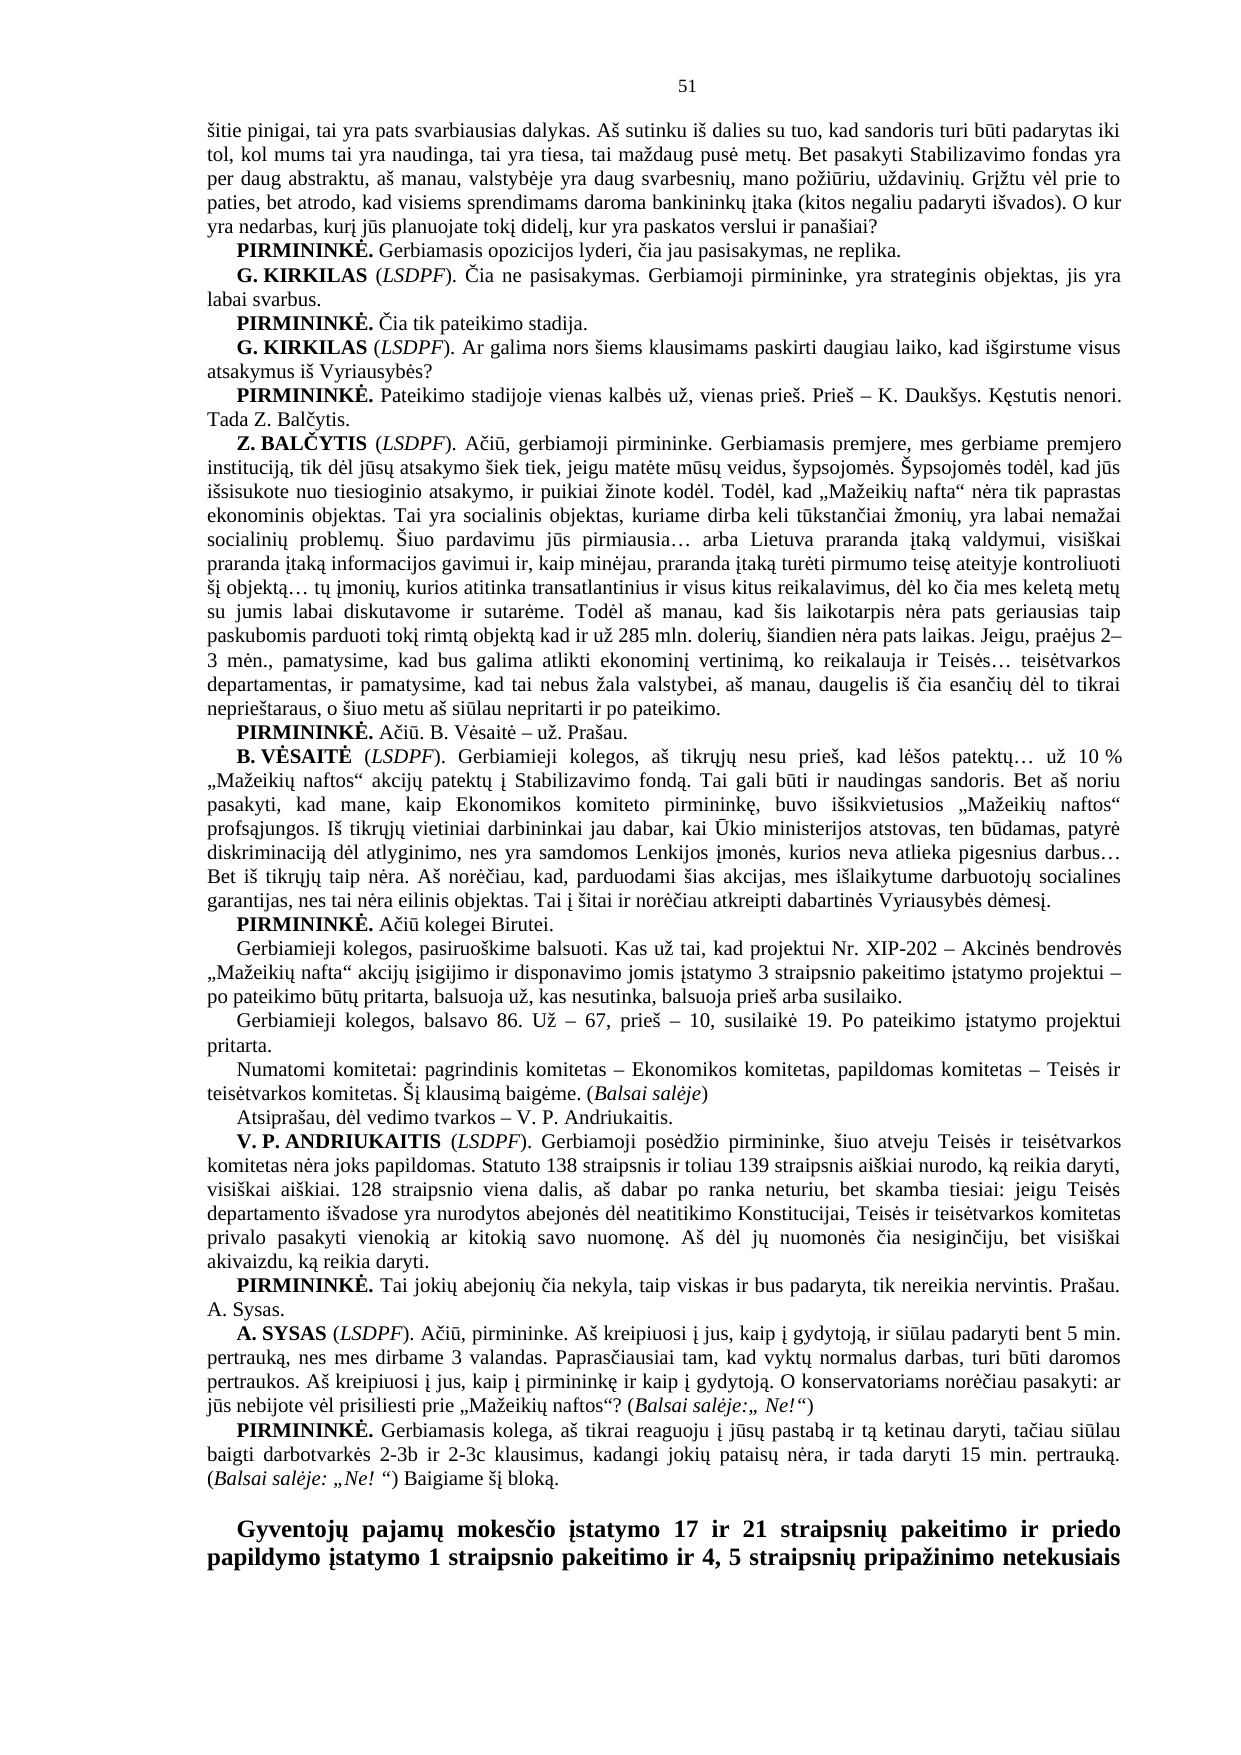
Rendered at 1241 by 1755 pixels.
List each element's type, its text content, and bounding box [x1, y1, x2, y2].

text PIRMININKĖ. Gerbiamasis opozicijos lyderi, čia jau pasisakymas, ne replika. [207, 238, 1122, 262]
text G. KIRKILAS (LSDPF). Ar galima nors šiems klausimams paskirti daugiau laiko, kad išgirstume visus atsakymus iš Vyriausybės? [207, 335, 1122, 383]
text Gerbiamieji kolegos, balsavo 86. Už – 67, prieš – 10, susilaikė 19. Po pateikimo įstatymo projektui pritarta. [207, 1008, 1122, 1057]
text PIRMININKĖ. Pateikimo stadijoje vienas kalbės už, vienas prieš. Prieš – K. Daukšys. Kęstutis nenori. Tada Z. Balčytis. [207, 383, 1122, 431]
text Atsiprašau, dėl vedimo tvarkos – V. P. Andriukaitis. [207, 1105, 1122, 1129]
text G. KIRKILAS (LSDPF). Čia ne pasisakymas. Gerbiamoji pirmininke, yra strateginis objektas, jis yra labai svarbus. [207, 262, 1122, 311]
text PIRMININKĖ. Ačiū. B. Vėsaitė – už. Prašau. [207, 720, 1122, 744]
text šitie pinigai, tai yra pats svarbiausias dalykas. Aš sutinku iš dalies su tuo, kad sandoris turi būti padarytas iki tol, kol mums tai yra naudinga, tai yra tiesa, tai maždaug pusė metų. Bet pasakyti Stabilizavimo fondas yra per daug abstraktu, aš manau, valstybėje yra daug svarbesnių, mano požiūriu, uždavinių. Grįžtu vėl prie to paties, bet atrodo, kad visiems sprendimams daroma bankininkų įtaka (kitos negaliu padaryti išvados). O kur yra nedarbas, kurį jūs planuojate tokį didelį, kur yra paskatos verslui ir panašiai? [207, 118, 1122, 238]
text PIRMININKĖ. Gerbiamasis kolega, aš tikrai reaguoju į jūsų pastabą ir tą ketinau daryti, tačiau siūlau baigti darbotvarkės 2-3b ir 2-3c klausimus, kadangi jokių pataisų nėra, ir tada daryti 15 min. pertrauką. (Balsai salėje: „Ne! “) Baigiame šį bloką. [207, 1417, 1122, 1490]
text PIRMININKĖ. Čia tik pateikimo stadija. [207, 311, 1122, 335]
text PIRMININKĖ. Tai jokių abejonių čia nekyla, taip viskas ir bus padaryta, tik nereikia nervintis. Prašau. A. Sysas. [207, 1273, 1122, 1321]
text Gerbiamieji kolegos, pasiruoškime balsuoti. Kas už tai, kad projektui Nr. XIP-202 – Akcinės bendrovės „Mažeikių nafta“ akcijų įsigijimo ir disponavimo jomis įstatymo 3 straipsnio pakeitimo įstatymo projektui – po pateikimo būtų pritarta, balsuoja už, kas nesutinka, balsuoja prieš arba susilaiko. [207, 936, 1122, 1008]
text PIRMININKĖ. Ačiū kolegei Birutei. [207, 912, 1122, 936]
text Z. BALČYTIS (LSDPF). Ačiū, gerbiamoji pirmininke. Gerbiamasis premjere, mes gerbiame premjero instituciją, tik dėl jūsų atsakymo šiek tiek, jeigu matėte mūsų veidus, šypsojomės. Šypsojomės todėl, kad jūs išsisukote nuo tiesioginio atsakymo, ir puikiai žinote kodėl. Todėl, kad „Mažeikių nafta“ nėra tik paprastas ekonominis objektas. Tai yra socialinis objektas, kuriame dirba keli tūkstančiai žmonių, yra labai nemažai socialinių problemų. Šiuo pardavimu jūs pirmiausia… arba Lietuva praranda įtaką valdymui, visiškai praranda įtaką informacijos gavimui ir, kaip minėjau, praranda įtaką turėti pirmumo teisę ateityje kontroliuoti šį objektą… tų įmonių, kurios atitinka transatlantinius ir visus kitus reikalavimus, dėl ko čia mes keletą metų su jumis labai diskutavome ir sutarėme. Todėl aš manau, kad šis laikotarpis nėra pats geriausias taip paskubomis parduoti tokį rimtą objektą kad ir už 285 mln. dolerių, šiandien nėra pats laikas. Jeigu, praėjus 2–3 mėn., pamatysime, kad bus galima atlikti ekonominį vertinimą, ko reikalauja ir Teisės… teisėtvarkos departamentas, ir pamatysime, kad tai nebus žala valstybei, aš manau, daugelis iš čia esančių dėl to tikrai neprieštaraus, o šiuo metu aš siūlau nepritarti ir po pateikimo. [207, 431, 1122, 720]
text Numatomi komitetai: pagrindinis komitetas – Ekonomikos komitetas, papildomas komitetas – Teisės ir teisėtvarkos komitetas. Šį klausimą baigėme. (Balsai salėje) [207, 1057, 1122, 1105]
text A. SYSAS (LSDPF). Ačiū, pirmininke. Aš kreipiuosi į jus, kaip į gydytoją, ir siūlau padaryti bent 5 min. pertrauką, nes mes dirbame 3 valandas. Paprasčiausiai tam, kad vyktų normalus darbas, turi būti daromos pertraukos. Aš kreipiuosi į jus, kaip į pirmininkę ir kaip į gydytoją. O konservatoriams norėčiau pasakyti: ar jūs nebijote vėl prisiliesti prie „Mažeikių naftos“? (Balsai salėje:„ Ne!“) [207, 1321, 1122, 1417]
text Gyventojų pajamų mokesčio įstatymo 17 ir 21 straipsnių pakeitimo ir priedo papildymo įstatymo 1 straipsnio pakeitimo ir 4, 5 straipsnių pripažinimo netekusiais [207, 1514, 1122, 1571]
text V. P. ANDRIUKAITIS (LSDPF). Gerbiamoji posėdžio pirmininke, šiuo atveju Teisės ir teisėtvarkos komitetas nėra joks papildomas. Statuto 138 straipsnis ir toliau 139 straipsnis aiškiai nurodo, ką reikia daryti, visiškai aiškiai. 128 straipsnio viena dalis, aš dabar po ranka neturiu, bet skamba tiesiai: jeigu Teisės departamento išvadose yra nurodytos abejonės dėl neatitikimo Konstitucijai, Teisės ir teisėtvarkos komitetas privalo pasakyti vienokią ar kitokią savo nuomonę. Aš dėl jų nuomonės čia nesiginčiju, bet visiškai akivaizdu, ką reikia daryti. [207, 1129, 1122, 1273]
text B. VĖSAITĖ (LSDPF). Gerbiamieji kolegos, aš tikrųjų nesu prieš, kad lėšos patektų… už 10 % „Mažeikių naftos“ akcijų patektų į Stabilizavimo fondą. Tai gali būti ir naudingas sandoris. Bet aš noriu pasakyti, kad mane, kaip Ekonomikos komiteto pirmininkę, buvo išsikvietusios „Mažeikių naftos“ profsąjungos. Iš tikrųjų vietiniai darbininkai jau dabar, kai Ūkio ministerijos atstovas, ten būdamas, patyrė diskriminaciją dėl atlyginimo, nes yra samdomos Lenkijos įmonės, kurios neva atlieka pigesnius darbus… Bet iš tikrųjų taip nėra. Aš norėčiau, kad, parduodami šias akcijas, mes išlaikytume darbuotojų socialines garantijas, nes tai nėra eilinis objektas. Tai į šitai ir norėčiau atkreipti dabartinės Vyriausybės dėmesį. [207, 744, 1122, 912]
